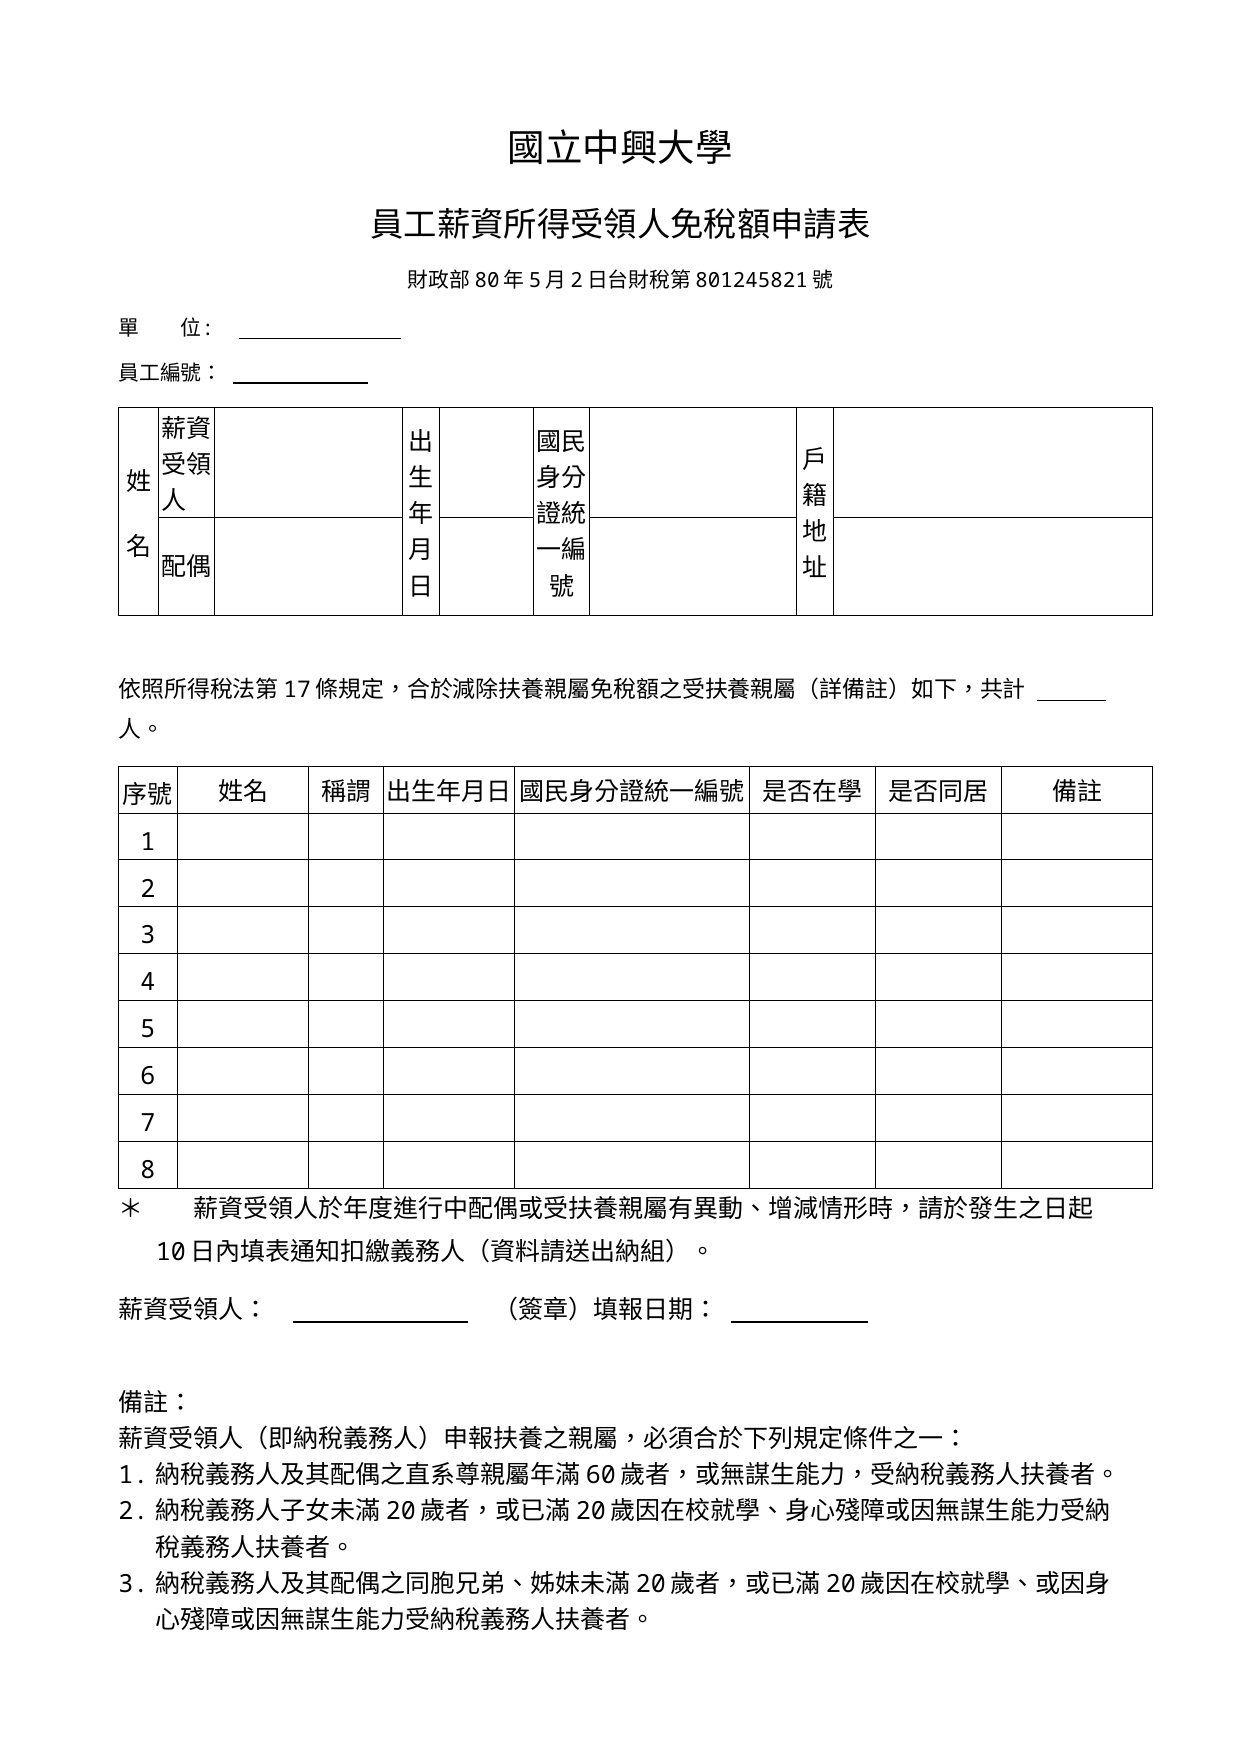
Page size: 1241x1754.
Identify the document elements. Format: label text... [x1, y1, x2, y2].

table_cell 7 [119, 1095, 177, 1141]
table_header [440, 408, 533, 517]
list 納稅義務人及其配偶之直系尊親屬年滿60歲者，或無謀生能力，受納稅義務人扶養者。 [118, 1454, 1122, 1491]
text 國立中興大學 [118, 118, 1122, 172]
table_cell [309, 1095, 383, 1141]
table_cell [178, 954, 308, 1000]
table_cell [384, 1048, 514, 1094]
table_cell [750, 860, 875, 906]
table_cell 配偶 [159, 518, 214, 615]
table_cell [515, 860, 749, 906]
table_cell [590, 518, 796, 615]
table_cell [309, 1001, 383, 1047]
text 薪資受領人： （簽章）填報日期： [118, 1290, 1122, 1326]
table_header 薪資 受領人 [159, 408, 214, 517]
table_cell [440, 518, 533, 615]
table_cell [834, 518, 1152, 615]
table_cell [309, 1048, 383, 1094]
table_header 是否在學 [750, 767, 875, 812]
table_cell [1002, 1048, 1152, 1094]
table_cell [178, 1142, 308, 1187]
table_cell [515, 1048, 749, 1094]
table_cell [1002, 907, 1152, 953]
table_cell [384, 860, 514, 906]
table_cell [515, 1001, 749, 1047]
text 員工編號： [118, 356, 1122, 387]
table_cell 2 [119, 860, 177, 906]
table_cell 1 [119, 814, 177, 859]
table_header [834, 408, 1152, 517]
table_cell [515, 1095, 749, 1141]
table_header [215, 408, 402, 517]
table_cell [750, 1095, 875, 1141]
table_header 序號 [119, 767, 177, 812]
table_cell [178, 860, 308, 906]
table_cell 4 [119, 954, 177, 1000]
table_cell [384, 907, 514, 953]
table_cell 8 [119, 1142, 177, 1187]
table_cell 5 [119, 1001, 177, 1047]
table_cell [178, 1095, 308, 1141]
text ＊ 薪資受領人於年度進行中配偶或受扶養親屬有異動、增減情形時，請於發生之日起10日內填表通知扣繳義務人（資料請送出納組）。 [118, 1189, 1122, 1268]
table_cell [384, 1001, 514, 1047]
table_cell [876, 907, 1001, 953]
table_cell [384, 1095, 514, 1141]
table_cell [876, 954, 1001, 1000]
table_cell [178, 1001, 308, 1047]
table_cell [876, 860, 1001, 906]
table_cell [750, 1048, 875, 1094]
table_header 戶籍地址 [797, 408, 833, 615]
table_header 是否同居 [876, 767, 1001, 812]
table_cell 6 [119, 1048, 177, 1094]
table_cell [515, 814, 749, 859]
table_cell [876, 1142, 1001, 1187]
text 單 位: [118, 308, 1122, 342]
table_cell [1002, 860, 1152, 906]
table_cell [178, 907, 308, 953]
table_cell [876, 1095, 1001, 1141]
table_cell [309, 954, 383, 1000]
table_cell [384, 814, 514, 859]
table_cell [876, 1001, 1001, 1047]
table_cell [309, 907, 383, 953]
list 納稅義務人子女未滿20歲者，或已滿20歲因在校就學、身心殘障或因無謀生能力受納稅義務人扶養者。 [118, 1491, 1122, 1563]
text 薪資受領人（即納稅義務人）申報扶養之親屬，必須合於下列規定條件之一： [118, 1418, 1122, 1454]
table_cell [750, 814, 875, 859]
table_header 姓 名 [119, 408, 158, 615]
table_cell [215, 518, 402, 615]
table_cell [1002, 1095, 1152, 1141]
table_cell [1002, 954, 1152, 1000]
table_header 出生年月日 [384, 767, 514, 812]
table_cell [515, 954, 749, 1000]
table_cell 3 [119, 907, 177, 953]
table_cell [750, 907, 875, 953]
table_cell [1002, 814, 1152, 859]
table_cell [178, 814, 308, 859]
table_cell [750, 954, 875, 1000]
table_cell [1002, 1142, 1152, 1187]
table_cell [384, 1142, 514, 1187]
text 財政部80年5月2日台財稅第801245821號 [118, 261, 1122, 294]
table_header 姓名 [178, 767, 308, 812]
list 納稅義務人及其配偶之同胞兄弟、姊妹未滿20歲者，或已滿20歲因在校就學、或因身心殘障或因無謀生能力受納稅義務人扶養者。 [118, 1563, 1122, 1636]
table_header 稱謂 [309, 767, 383, 812]
table_cell [750, 1142, 875, 1187]
text 備註： [118, 1382, 1122, 1418]
table_cell [515, 1142, 749, 1187]
text 員工薪資所得受領人免稅額申請表 [118, 198, 1122, 246]
table_header 國民身分證統一編號 [515, 767, 749, 812]
table_cell [515, 907, 749, 953]
table_cell [750, 1001, 875, 1047]
table_header 備註 [1002, 767, 1152, 812]
table_cell [178, 1048, 308, 1094]
table_cell [876, 1048, 1001, 1094]
text 依照所得稅法第17條規定，合於減除扶養親屬免稅額之受扶養親屬（詳備註）如下，共計 人。 [118, 671, 1122, 744]
table_header 國民身分證統一編號 [534, 408, 589, 615]
table_cell [876, 814, 1001, 859]
table_cell [384, 954, 514, 1000]
table_header [590, 408, 796, 517]
table_header 出生年月日 [403, 408, 439, 615]
table_cell [1002, 1001, 1152, 1047]
table_cell [309, 814, 383, 859]
table_cell [309, 1142, 383, 1187]
table_cell [309, 860, 383, 906]
